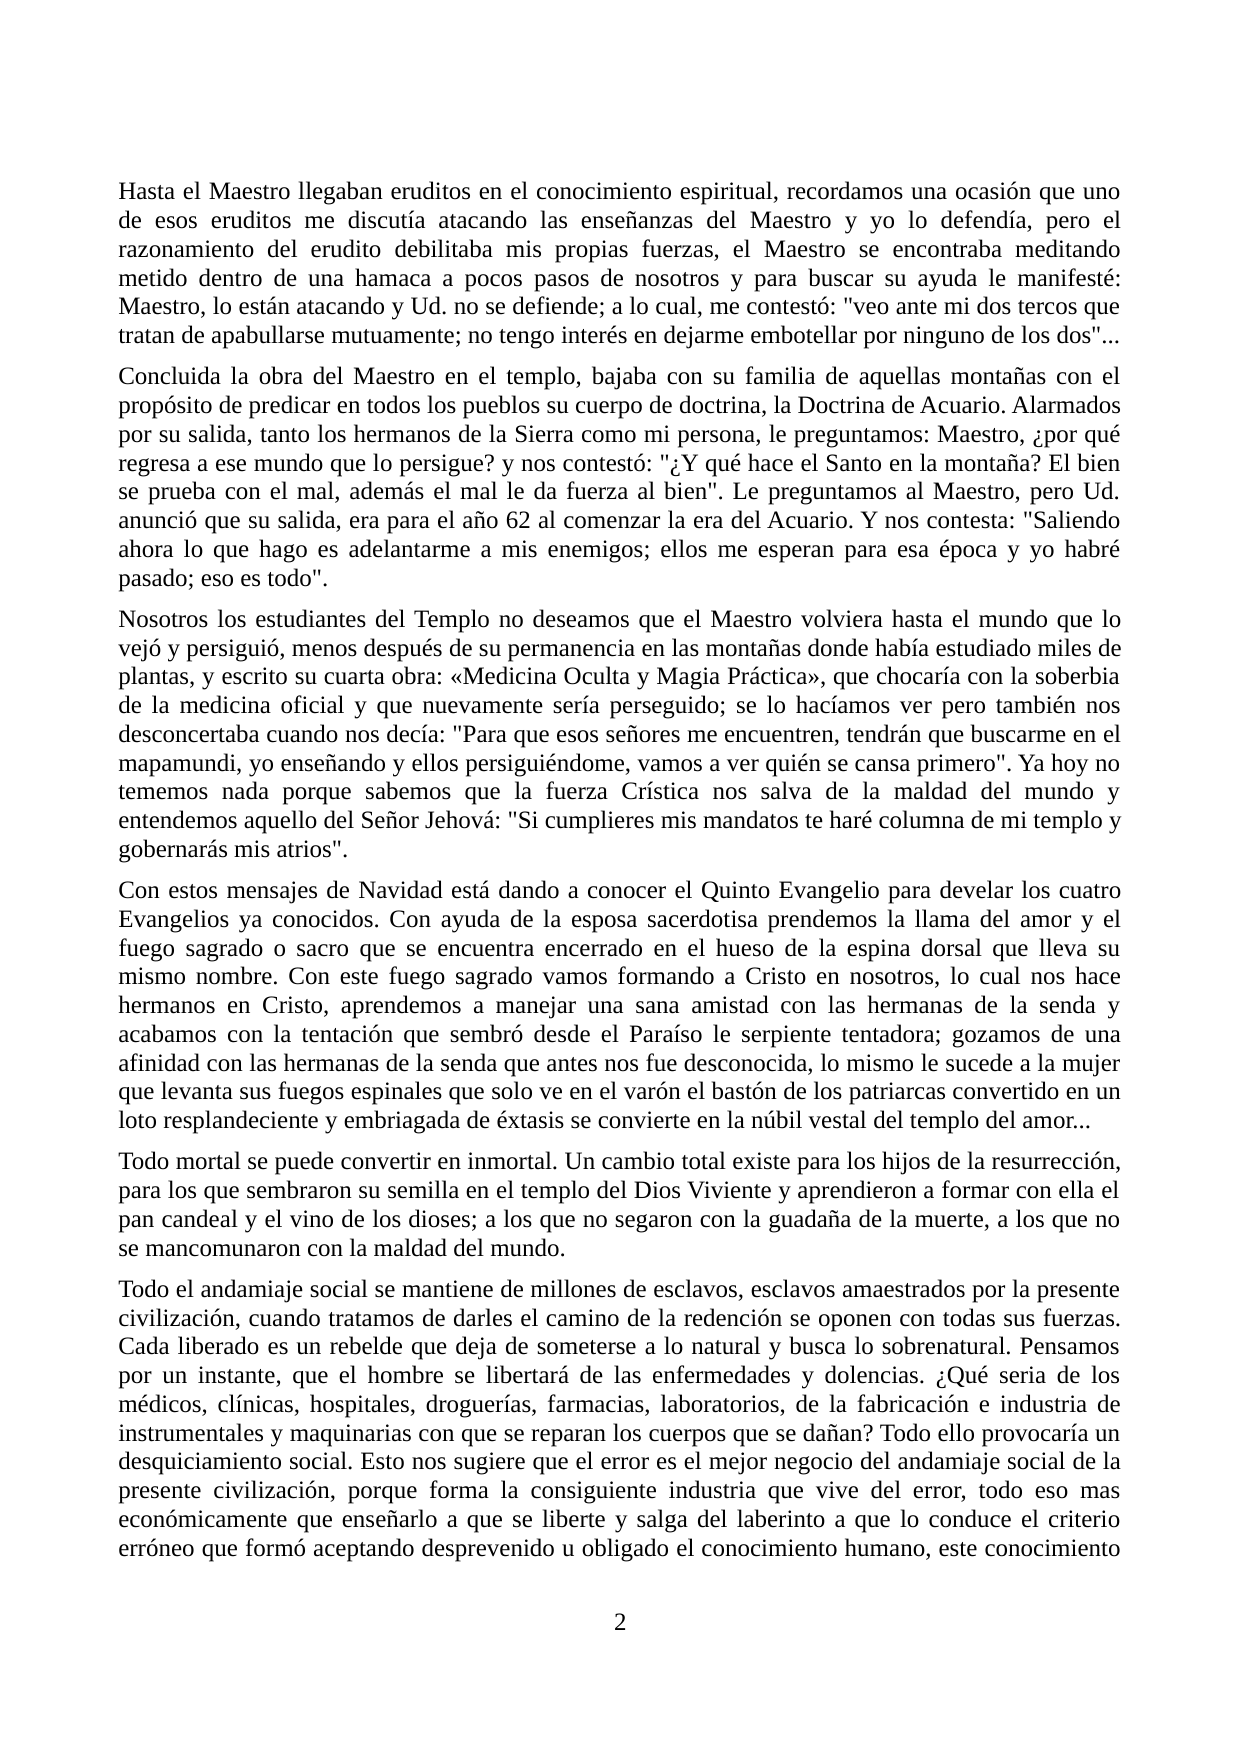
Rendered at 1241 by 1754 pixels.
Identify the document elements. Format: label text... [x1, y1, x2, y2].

text Concluida la obra del Maestro en el templo, bajaba con su familia de aquellas montañas con el propósito de predicar en todos los pueblos su cuerpo de doctrina, la Doctrina de Acuario. Alarmados por su salida, tanto los hermanos de la Sierra como mi persona, le preguntamos: Maestro, ¿por qué regresa a ese mundo que lo persigue? y nos contestó: "¿Y qué hace el Santo en la montaña? El bien se prueba con el mal, además el mal le da fuerza al bien". Le preguntamos al Maestro, pero Ud. anunció que su salida, era para el año 62 al comenzar la era del Acuario. Y nos contesta: "Saliendo ahora lo que hago es adelantarme a mis enemigos; ellos me esperan para esa época y yo habré pasado; eso es todo". [118, 361, 1122, 591]
text Todo mortal se puede convertir en inmortal. Un cambio total existe para los hijos de la resurrección, para los que sembraron su semilla en el templo del Dios Viviente y aprendieron a formar con ella el pan candeal y el vino de los dioses; a los que no segaron con la guadaña de la muerte, a los que no se mancomunaron con la maldad del mundo. [118, 1146, 1122, 1261]
text Con estos mensajes de Navidad está dando a conocer el Quinto Evangelio para develar los cuatro Evangelios ya conocidos. Con ayuda de la esposa sacerdotisa prendemos la llama del amor y el fuego sagrado o sacro que se encuentra encerrado en el hueso de la espina dorsal que lleva su mismo nombre. Con este fuego sagrado vamos formando a Cristo en nosotros, lo cual nos hace hermanos en Cristo, aprendemos a manejar una sana amistad con las hermanas de la senda y acabamos con la tentación que sembró desde el Paraíso le serpiente tentadora; gozamos de una afinidad con las hermanas de la senda que antes nos fue desconocida, lo mismo le sucede a la mujer que levanta sus fuegos espinales que solo ve en el varón el bastón de los patriarcas convertido en un loto resplandeciente y embriagada de éxtasis se convierte en la núbil vestal del templo del amor... [118, 875, 1122, 1134]
text Hasta el Maestro llegaban eruditos en el conocimiento espiritual, recordamos una ocasión que uno de esos eruditos me discutía atacando las enseñanzas del Maestro y yo lo defendía, pero el razonamiento del erudito debilitaba mis propias fuerzas, el Maestro se encontraba meditando metido dentro de una hamaca a pocos pasos de nosotros y para buscar su ayuda le manifesté: Maestro, lo están atacando y Ud. no se defiende; a lo cual, me contestó: "veo ante mi dos tercos que tratan de apabullarse mutuamente; no tengo interés en dejarme embotellar por ninguno de los dos"... [118, 176, 1122, 349]
text Nosotros los estudiantes del Templo no deseamos que el Maestro volviera hasta el mundo que lo vejó y persiguió, menos después de su permanencia en las montañas donde había estudiado miles de plantas, y escrito su cuarta obra: «Medicina Oculta y Magia Práctica», que chocaría con la soberbia de la medicina oficial y que nuevamente sería perseguido; se lo hacíamos ver pero también nos desconcertaba cuando nos decía: "Para que esos señores me encuentren, tendrán que buscarme en el mapamundi, yo enseñando y ellos persiguiéndome, vamos a ver quién se cansa primero". Ya hoy no tememos nada porque sabemos que la fuerza Crística nos salva de la maldad del mundo y entendemos aquello del Señor Jehová: "Si cumplieres mis mandatos te haré columna de mi templo y gobernarás mis atrios". [118, 604, 1122, 863]
text Todo el andamiaje social se mantiene de millones de esclavos, esclavos amaestrados por la presente civilización, cuando tratamos de darles el camino de la redención se oponen con todas sus fuerzas. Cada liberado es un rebelde que deja de someterse a lo natural y busca lo sobrenatural. Pensamos por un instante, que el hombre se libertará de las enfermedades y dolencias. ¿Qué seria de los médicos, clínicas, hospitales, droguerías, farmacias, laboratorios, de la fabricación e industria de instrumentales y maquinarias con que se reparan los cuerpos que se dañan? Todo ello provocaría un desquiciamiento social. Esto nos sugiere que el error es el mejor negocio del andamiaje social de la presente civilización, porque forma la consiguiente industria que vive del error, todo eso mas económicamente que enseñarlo a que se liberte y salga del laberinto a que lo conduce el criterio erróneo que formó aceptando desprevenido u obligado el conocimiento humano, este conocimiento [118, 1274, 1122, 1561]
